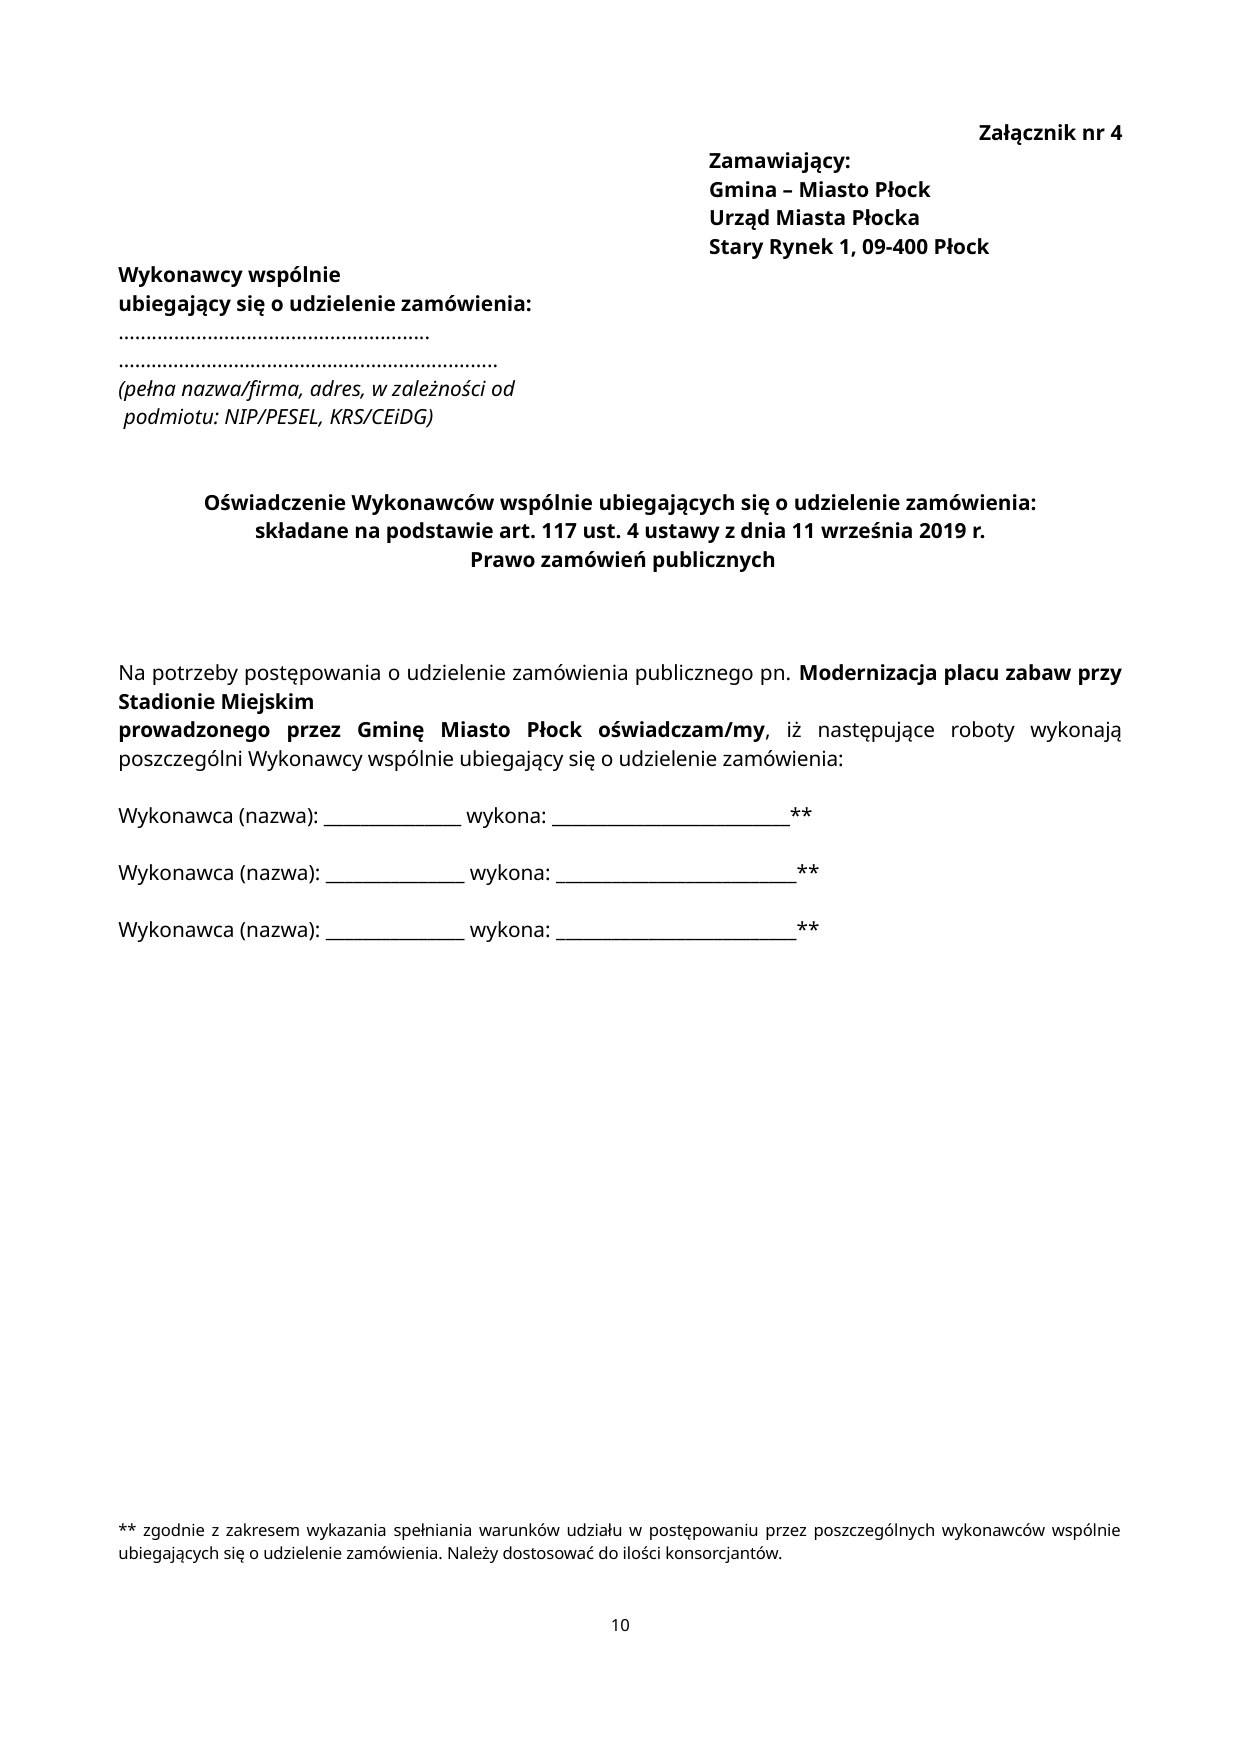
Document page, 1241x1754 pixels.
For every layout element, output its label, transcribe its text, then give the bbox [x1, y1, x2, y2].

text Wykonawcy wspólnie [118, 260, 1122, 289]
text ubiegający się o udzielenie zamówienia: [118, 289, 1122, 317]
text składane na podstawie art. 117 ust. 4 ustawy z dnia 11 września 2019 r. [118, 516, 1122, 545]
text Wykonawca (nazwa): _______________ wykona: __________________________** [118, 915, 1122, 944]
text …………………………………………………............ [118, 346, 1122, 374]
text Wykonawca (nazwa): _______________ wykona: __________________________** [118, 801, 1122, 829]
text podmiotu: NIP/PESEL, KRS/CEiDG) [118, 402, 1122, 431]
text …..................................................... [118, 317, 1122, 346]
text Wykonawca (nazwa): _______________ wykona: __________________________** [118, 858, 1122, 887]
text ** zgodnie z zakresem wykazania spełniania warunków udziału w postępowaniu przez poszczególnych wykonawców wspólnie ubiegających się o udzielenie zamówienia. Należy dostosować do ilości konsorcjantów. [118, 1519, 1122, 1564]
text Gmina – Miasto Płock [118, 175, 1122, 203]
text Urząd Miasta Płocka [118, 203, 1122, 232]
text Zamawiający: [118, 147, 1122, 175]
text Na potrzeby postępowania o udzielenie zamówienia publicznego pn. Modernizacja placu zabaw przy Stadionie Miejskim [118, 658, 1122, 715]
text prowadzonego przez Gminę Miasto Płock oświadczam/my, iż następujące roboty wykonają poszczególni Wykonawcy wspólnie ubiegający się o udzielenie zamówienia: [118, 715, 1122, 772]
text Oświadczenie Wykonawców wspólnie ubiegających się o udzielenie zamówienia: [118, 488, 1122, 516]
text Prawo zamówień publicznych [118, 545, 1122, 573]
text Stary Rynek 1, 09-400 Płock [118, 232, 1122, 260]
text Załącznik nr 4 [118, 118, 1122, 147]
text (pełna nazwa/firma, adres, w zależności od [118, 374, 1122, 402]
